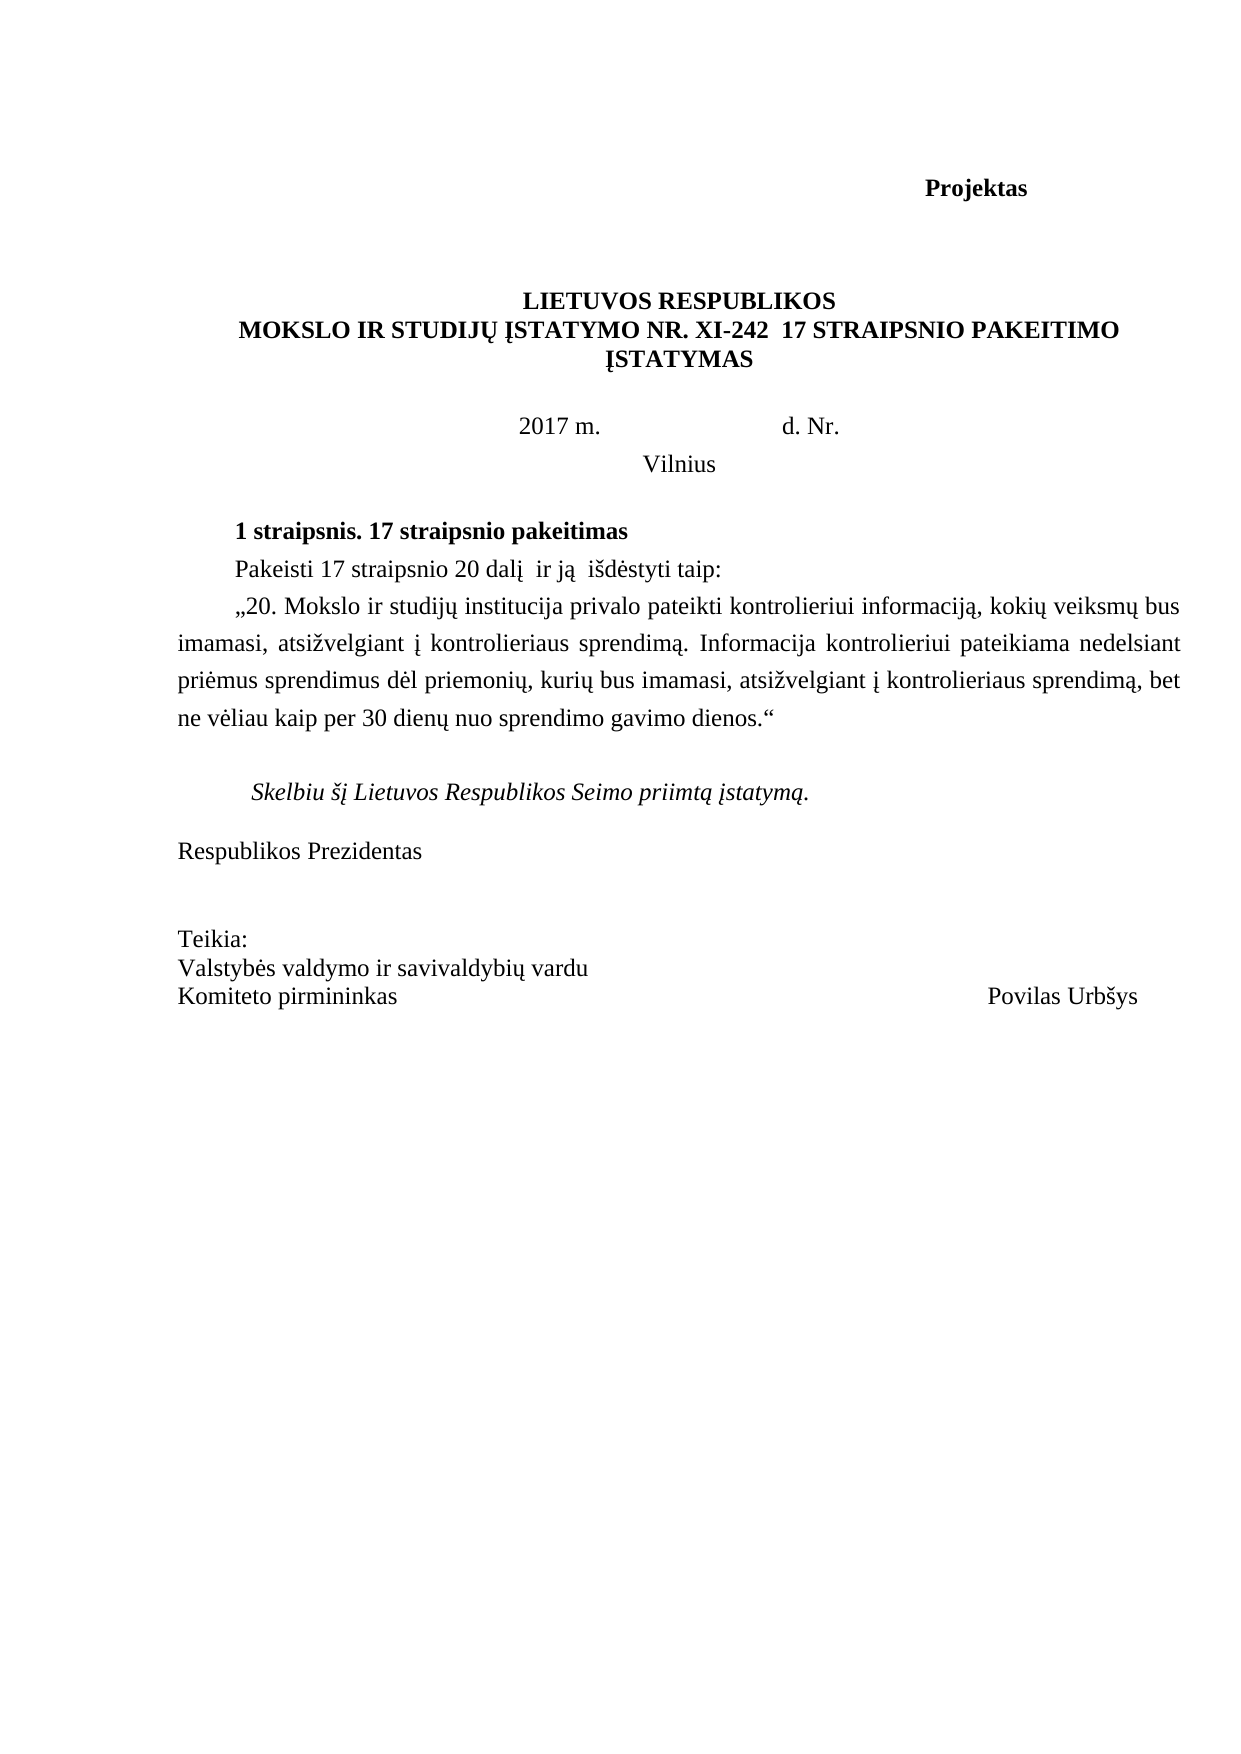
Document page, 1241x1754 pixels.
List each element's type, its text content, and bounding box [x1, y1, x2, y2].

text LIETUVOS RESPUBLIKOS [177, 286, 1181, 315]
text Respublikos Prezidentas [177, 836, 1181, 865]
text Pakeisti 17 straipsnio 20 dalį ir ją išdėstyti taip: [177, 554, 1181, 582]
text Komiteto pirmininkas Povilas Urbšys [177, 981, 1181, 1010]
text Skelbiu šį Lietuvos Respublikos Seimo priimtą įstatymą. [177, 777, 1181, 806]
text Valstybės valdymo ir savivaldybių vardu [177, 953, 1181, 981]
text MOKSLO IR STUDIJŲ ĮSTATYMO NR. XI-242 17 STRAIPSNIO PAKEITIMO [177, 315, 1181, 344]
text 2017 m. d. Nr. [177, 411, 1181, 439]
text „20. Mokslo ir studijų institucija privalo pateikti kontrolieriui informaciją, kokių veiksmų bus imamasi, atsižvelgiant į kontrolieriaus sprendimą. Informacija kontrolieriui pateikiama nedelsiant priėmus sprendimus dėl priemonių, kurių bus imamasi, atsižvelgiant į kontrolieriaus sprendimą, bet ne vėliau kaip per 30 dienų nuo sprendimo gavimo dienos.“ [177, 591, 1181, 732]
text Teikia: [177, 924, 1181, 953]
text 1 straipsnis. 17 straipsnio pakeitimas [177, 516, 1181, 545]
text Projektas [177, 173, 1034, 201]
text Vilnius [177, 449, 1181, 478]
text ĮSTATYMAS [177, 344, 1181, 372]
